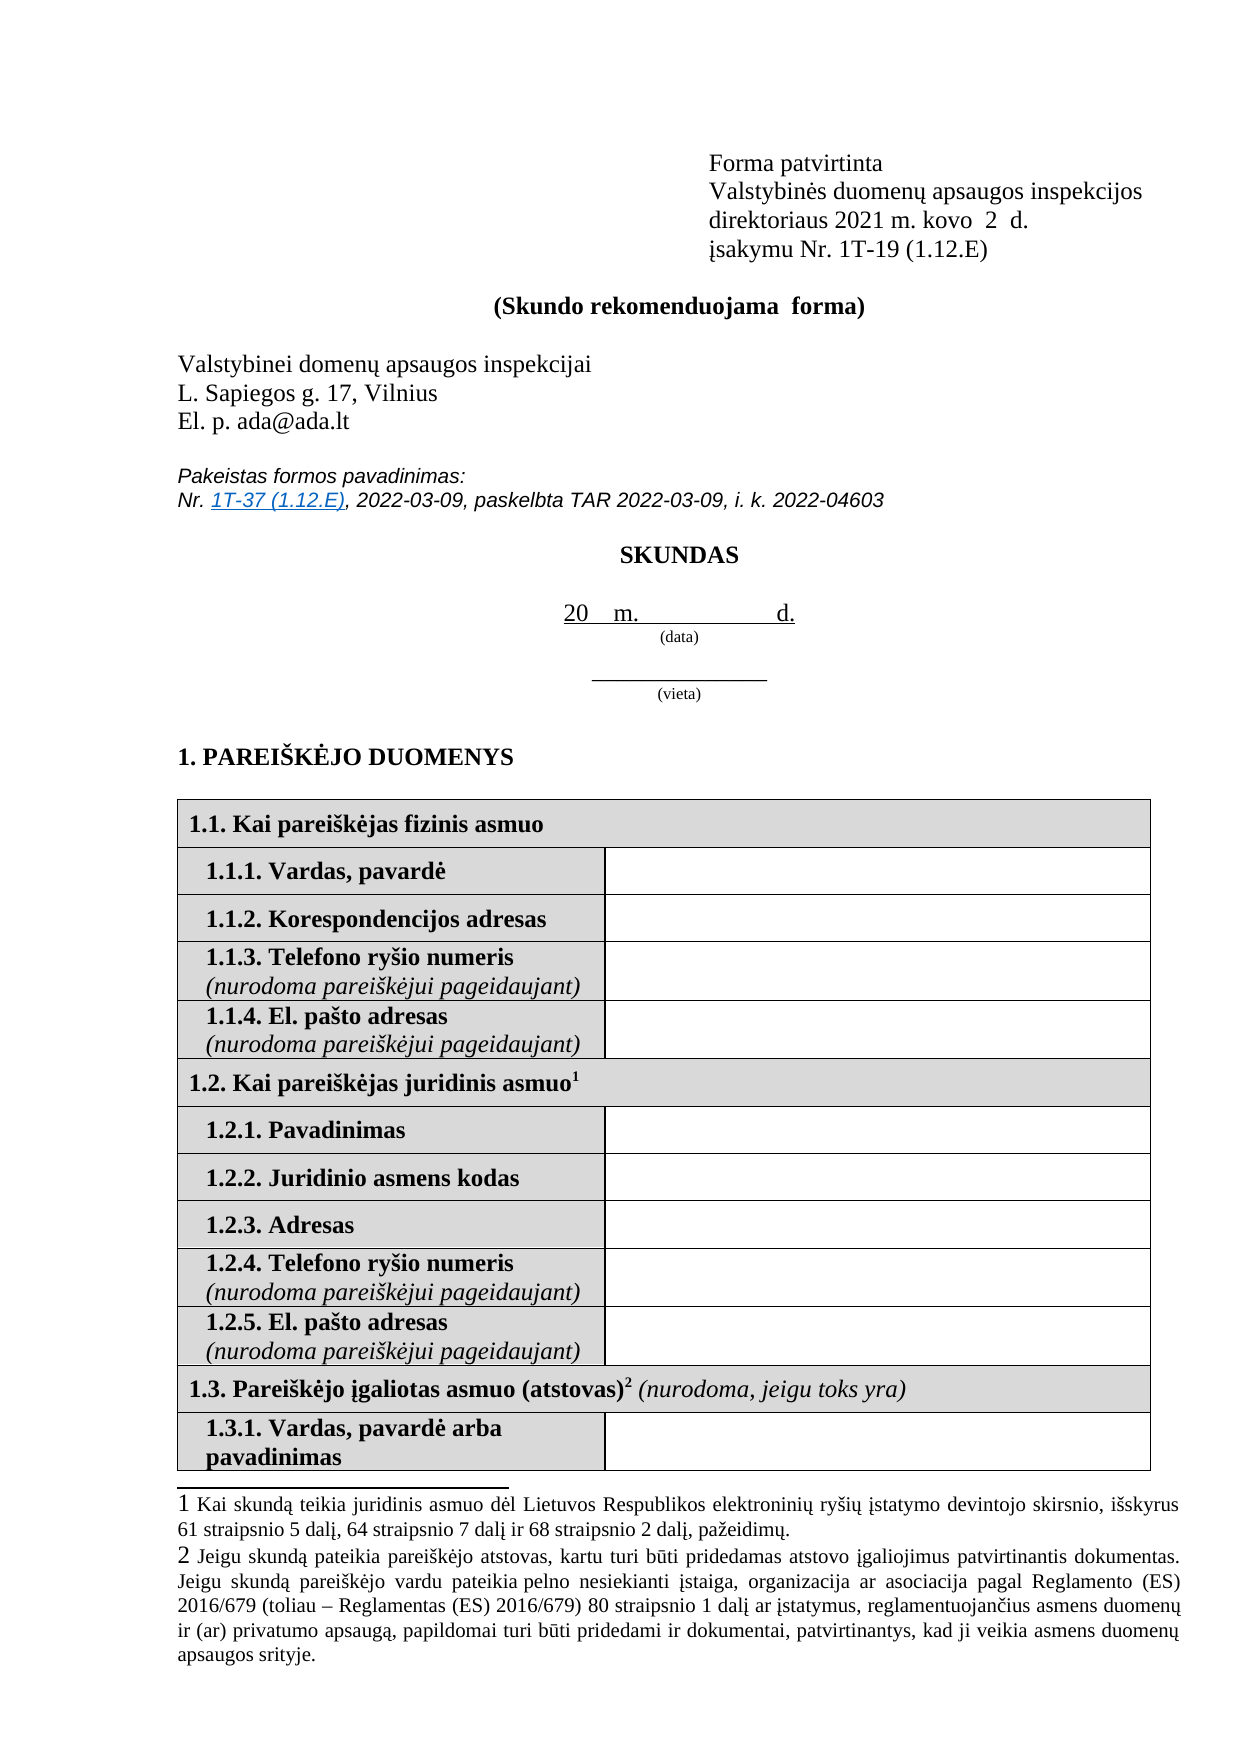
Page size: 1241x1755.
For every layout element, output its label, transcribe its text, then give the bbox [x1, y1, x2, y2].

table_cell [606, 942, 1150, 1000]
text Forma patvirtinta [709, 148, 1176, 176]
text Valstybinei domenų apsaugos inspekcijai [177, 349, 1181, 378]
table_cell 1.1.4. El. pašto adresas (nurodoma pareiškėjui pageidaujant) [178, 1001, 604, 1058]
text El. p. ada@ada.lt [177, 406, 1181, 435]
table_cell 1.2.3. Adresas [178, 1201, 604, 1247]
table_cell [606, 1001, 1150, 1058]
text SKUNDAS [177, 541, 1181, 569]
table_cell 1.3. Pareiškėjo įgaliotas asmuo (atstovas) (nurodoma, jeigu toks yra) [178, 1366, 1150, 1412]
table_cell 1.2.2. Juridinio asmens kodas [178, 1154, 604, 1200]
text ______________ [177, 656, 1181, 684]
table_cell 1.1.2. Korespondencijos adresas [178, 895, 604, 941]
table_cell 1.1.3. Telefono ryšio numeris (nurodoma pareiškėjui pageidaujant) [178, 942, 604, 1000]
table_cell 1.2.1. Pavadinimas [178, 1107, 604, 1153]
table_header 1.1. Kai pareiškėjas fizinis asmuo [178, 800, 1150, 847]
table_cell [606, 1201, 1150, 1247]
table_cell [606, 1249, 1150, 1306]
table_cell [606, 848, 1150, 894]
text (data) [177, 627, 1181, 656]
table_cell [606, 895, 1150, 941]
table_cell 1.2. Kai pareiškėjas juridinis asmuo [178, 1059, 1150, 1106]
table_cell [606, 1413, 1150, 1470]
table_cell 1.3.1. Vardas, pavardė arba pavadinimas [178, 1413, 604, 1470]
text Nr. 1T-37 (1.12.E), 2022-03-09, paskelbta TAR 2022-03-09, i. k. 2022-04603 [177, 488, 1181, 512]
text 20 m. d. [177, 598, 1181, 627]
text 1. PAREIŠKĖJO DUOMENYS [177, 742, 1181, 771]
text (vieta) [177, 684, 1181, 713]
table_cell 1.2.4. Telefono ryšio numeris (nurodoma pareiškėjui pageidaujant) [178, 1249, 604, 1306]
table_cell [606, 1107, 1150, 1153]
text Pakeistas formos pavadinimas: [177, 464, 1181, 488]
text L. Sapiegos g. 17, Vilnius [177, 378, 1181, 406]
text Valstybinės duomenų apsaugos inspekcijos [709, 176, 1176, 205]
table_cell [606, 1307, 1150, 1364]
table_cell [606, 1154, 1150, 1200]
table_cell 1.1.1. Vardas, pavardė [178, 848, 604, 894]
text (Skundo rekomenduojama forma) [177, 291, 1181, 320]
table_cell 1.2.5. El. pašto adresas (nurodoma pareiškėjui pageidaujant) [178, 1307, 604, 1364]
text direktoriaus 2021 m. kovo 2 d. [709, 205, 1176, 234]
text įsakymu Nr. 1T-19 (1.12.E) [709, 234, 1176, 263]
